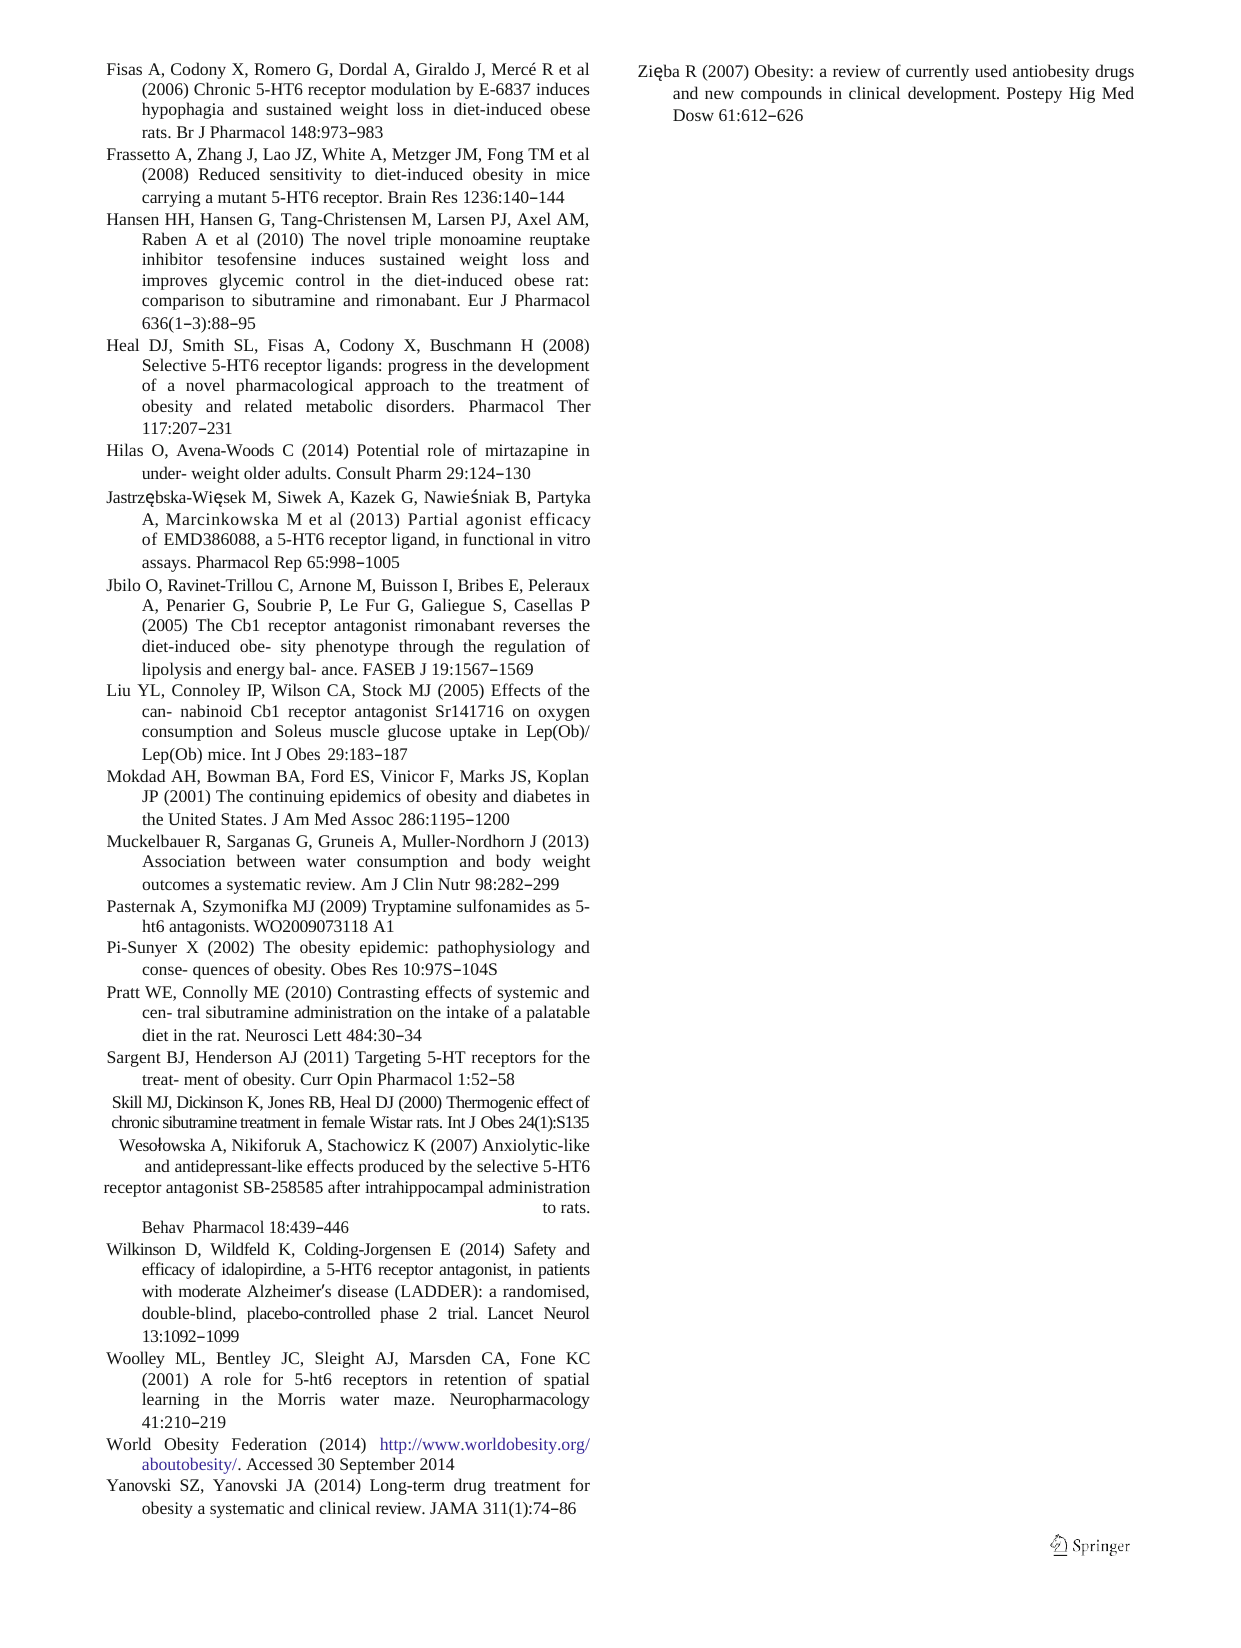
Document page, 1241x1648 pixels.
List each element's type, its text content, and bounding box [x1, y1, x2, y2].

text Mokdad AH, Bowman BA, Ford ES, Vinicor F, Marks JS, Koplan JP (2001) The continuing epidemics of obesity and diabetes in the United States. J Am Med Assoc 286:1195–1200 [106, 766, 590, 830]
text Woolley ML, Bentley JC, Sleight AJ, Marsden CA, Fone KC (2001) A role for 5-ht6 receptors in retention of spatial learning in the Morris water maze. Neuropharmacology 41:210–219 [106, 1348, 590, 1433]
text Hansen HH, Hansen G, Tang-Christensen M, Larsen PJ, Axel AM, Raben A et al (2010) The novel triple monoamine reuptake inhibitor tesofensine induces sustained weight loss and improves glycemic control in the diet-induced obese rat: comparison to sibutramine and rimonabant. Eur J Pharmacol 636(1–3):88–95 [106, 209, 590, 334]
text Skill MJ, Dickinson K, Jones RB, Heal DJ (2000) Thermogenic effect of chronic sibutramine treatment in female Wistar rats. Int J Obes 24(1):S135 Wesołowska A, Nikiforuk A, Stachowicz K (2007) Anxiolytic-like and antidepressant-like effects produced by the selective 5-HT6 receptor antagonist SB-258585 after intrahippocampal administration to rats. [100, 1091, 590, 1217]
text Pasternak A, Szymonifka MJ (2009) Tryptamine sulfonamides as 5-ht6 antagonists. WO2009073118 A1 [106, 896, 590, 936]
text Wilkinson D, Wildfeld K, Colding-Jorgensen E (2014) Safety and efficacy of idalopirdine, a 5-HT6 receptor antagonist, in patients with moderate Alzheimer’s disease (LADDER): a randomised, double-blind, placebo-controlled phase 2 trial. Lancet Neurol 13:1092–1099 [106, 1238, 590, 1348]
text Jastrzębska-Więsek M, Siwek A, Kazek G, Nawieśniak B, Partyka A, Marcinkowska M et al (2013) Partial agonist efficacy of EMD386088, a 5-HT6 receptor ligand, in functional in vitro assays. Pharmacol Rep 65:998–1005 [106, 485, 591, 574]
text Fisas A, Codony X, Romero G, Dordal A, Giraldo J, Mercé R et al (2006) Chronic 5-HT6 receptor modulation by E-6837 induces hypophagia and sustained weight loss in diet-induced obese rats. Br J Pharmacol 148:973–983 [106, 58, 590, 143]
text Liu YL, Connoley IP, Wilson CA, Stock MJ (2005) Effects of the can- nabinoid Cb1 receptor antagonist Sr141716 on oxygen consumption and Soleus muscle glucose uptake in Lep(Ob)/ Lep(Ob) mice. Int J Obes 29:183–187 [106, 680, 590, 765]
text Yanovski SZ, Yanovski JA (2014) Long-term drug treatment for obesity a systematic and clinical review. JAMA 311(1):74–86 [106, 1475, 590, 1519]
picture [1050, 1534, 1068, 1556]
text Jbilo O, Ravinet-Trillou C, Arnone M, Buisson I, Bribes E, Peleraux A, Penarier G, Soubrie P, Le Fur G, Galiegue S, Casellas P (2005) The Cb1 receptor antagonist rimonabant reverses the diet-induced obe- sity phenotype through the regulation of lipolysis and energy bal- ance. FASEB J 19:1567–1569 [106, 575, 590, 680]
text Muckelbauer R, Sarganas G, Gruneis A, Muller-Nordhorn J (2013) Association between water consumption and body weight outcomes a systematic review. Am J Clin Nutr 98:282–299 [106, 831, 590, 895]
text Behav Pharmacol 18:439–446 [142, 1217, 602, 1238]
text Sargent BJ, Henderson AJ (2011) Targeting 5-HT receptors for the treat- ment of obesity. Curr Opin Pharmacol 1:52–58 [106, 1047, 590, 1091]
text Heal DJ, Smith SL, Fisas A, Codony X, Buschmann H (2008) Selective 5-HT6 receptor ligands: progress in the development of a novel pharmacological approach to the treatment of obesity and related metabolic disorders. Pharmacol Ther 117:207–231 [106, 334, 590, 440]
text Hilas O, Avena-Woods C (2014) Potential role of mirtazapine in under- weight older adults. Consult Pharm 29:124–130 [106, 440, 590, 485]
text Pi-Sunyer X (2002) The obesity epidemic: pathophysiology and conse- quences of obesity. Obes Res 10:97S–104S [106, 937, 590, 981]
text Frassetto A, Zhang J, Lao JZ, White A, Metzger JM, Fong TM et al (2008) Reduced sensitivity to diet-induced obesity in mice carrying a mutant 5-HT6 receptor. Brain Res 1236:140–144 [106, 144, 590, 208]
picture [1073, 1539, 1130, 1556]
text World Obesity Federation (2014) http://www.worldobesity.org/ aboutobesity/. Accessed 30 September 2014 [106, 1433, 590, 1474]
text Zięba R (2007) Obesity: a review of currently used antiobesity drugs and new compounds in clinical development. Postepy Hig Med Dosw 61:612–626 [637, 58, 1134, 127]
text Pratt WE, Connolly ME (2010) Contrasting effects of systemic and cen- tral sibutramine administration on the intake of a palatable diet in the rat. Neurosci Lett 484:30–34 [106, 982, 590, 1046]
